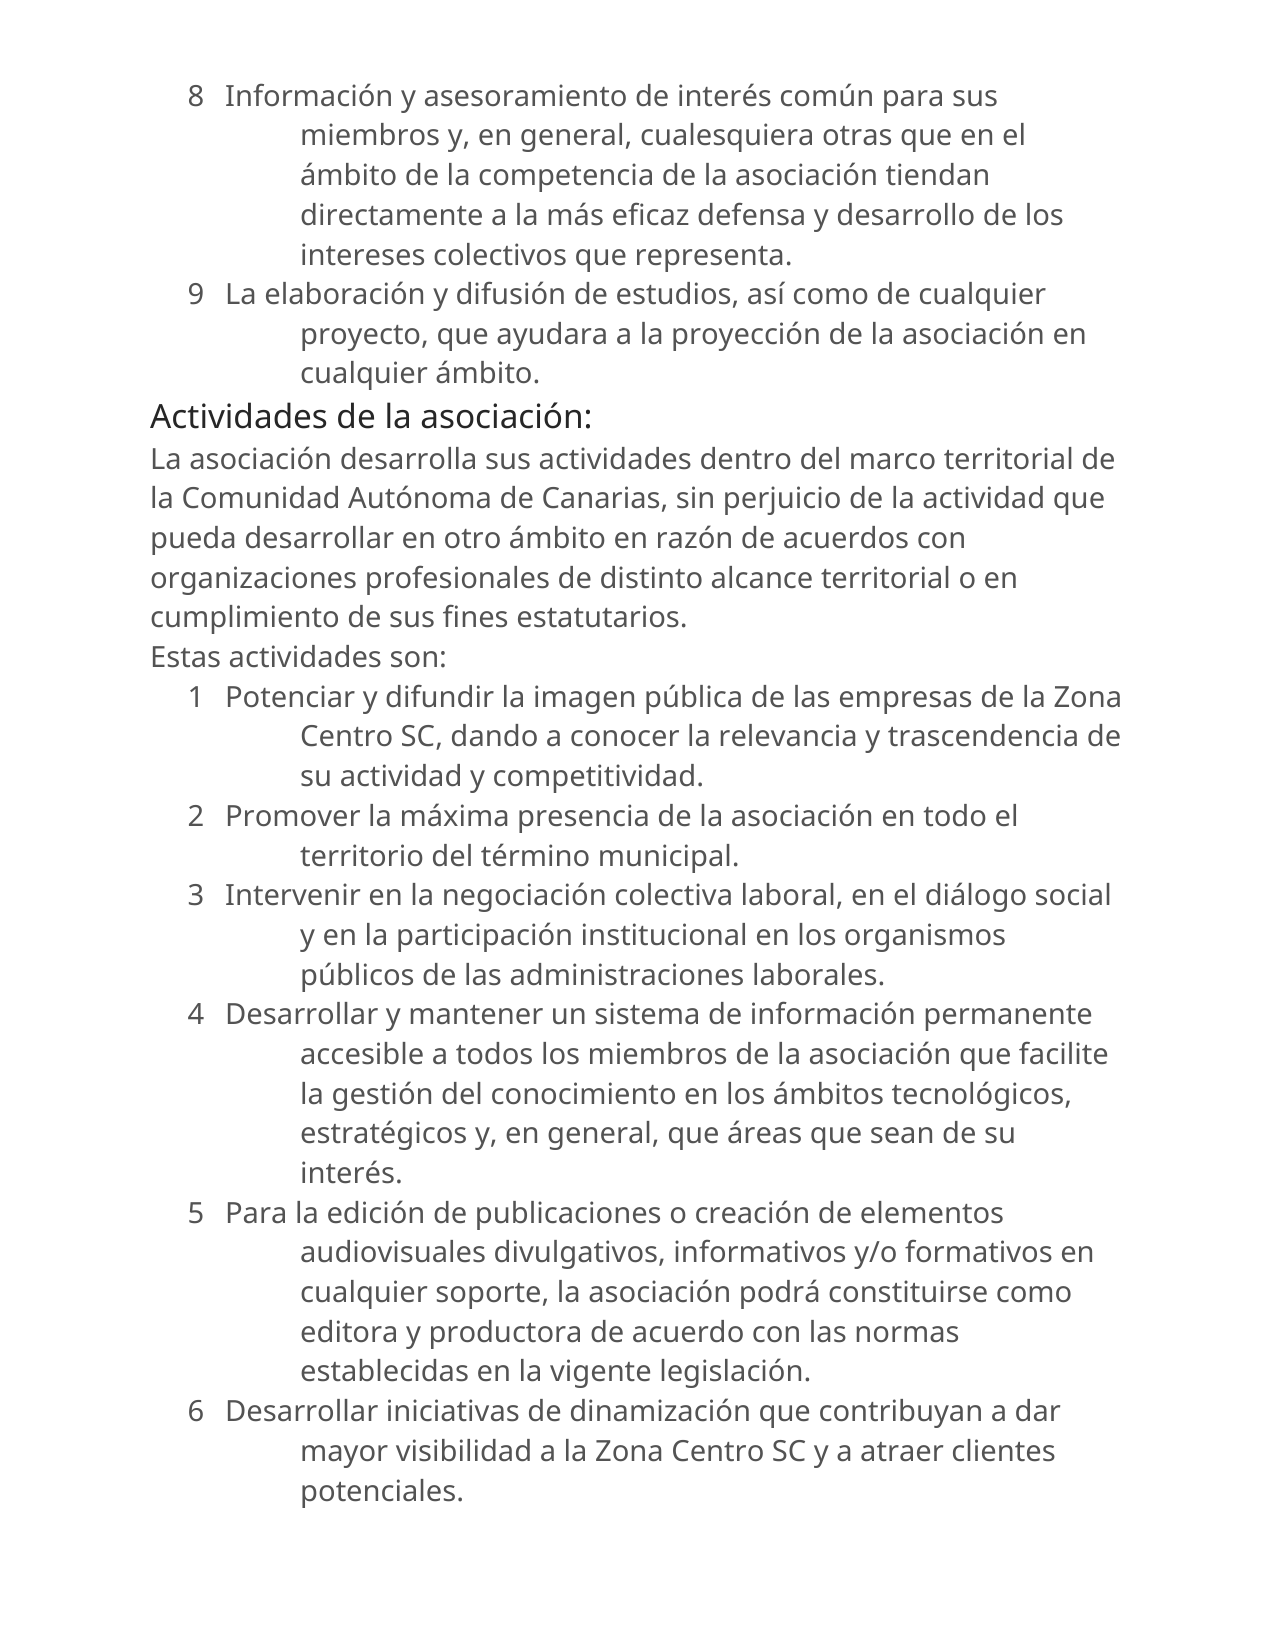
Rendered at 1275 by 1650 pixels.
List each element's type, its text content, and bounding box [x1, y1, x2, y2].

text La asociación desarrolla sus actividades dentro del marco territorial de la Comunidad Autónoma de Canarias, sin perjuicio de la actividad que pueda desarrollar en otro ámbito en razón de acuerdos con organizaciones profesionales de distinto alcance territorial o en cumplimiento de sus fines estatutarios. [150, 438, 1125, 636]
list Información y asesoramiento de interés común para sus miembros y, en general, cualesquiera otras que en el ámbito de la competencia de la asociación tiendan directamente a la más eficaz defensa y desarrollo de los intereses colectivos que representa. [187, 75, 1125, 273]
list La elaboración y difusión de estudios, así como de cualquier proyecto, que ayudara a la proyección de la asociación en cualquier ámbito. [187, 273, 1125, 392]
text Estas actividades son: [150, 636, 1125, 676]
text Actividades de la asociación: [150, 392, 1125, 438]
list Promover la máxima presencia de la asociación en todo el territorio del término municipal. [187, 795, 1125, 874]
list Intervenir en la negociación colectiva laboral, en el diálogo social y en la participación institucional en los organismos públicos de las administraciones laborales. [187, 874, 1125, 993]
list Desarrollar y mantener un sistema de información permanente accesible a todos los miembros de la asociación que facilite la gestión del conocimiento en los ámbitos tecnológicos, estratégicos y, en general, que áreas que sean de su interés. [187, 993, 1125, 1192]
list Para la edición de publicaciones o creación de elementos audiovisuales divulgativos, informativos y/o formativos en cualquier soporte, la asociación podrá constituirse como editora y productora de acuerdo con las normas establecidas en la vigente legislación. [187, 1192, 1125, 1390]
list Desarrollar iniciativas de dinamización que contribuyan a dar mayor visibilidad a la Zona Centro SC y a atraer clientes potenciales. [187, 1390, 1125, 1509]
list Potenciar y difundir la imagen pública de las empresas de la Zona Centro SC, dando a conocer la relevancia y trascendencia de su actividad y competitividad. [187, 676, 1125, 795]
